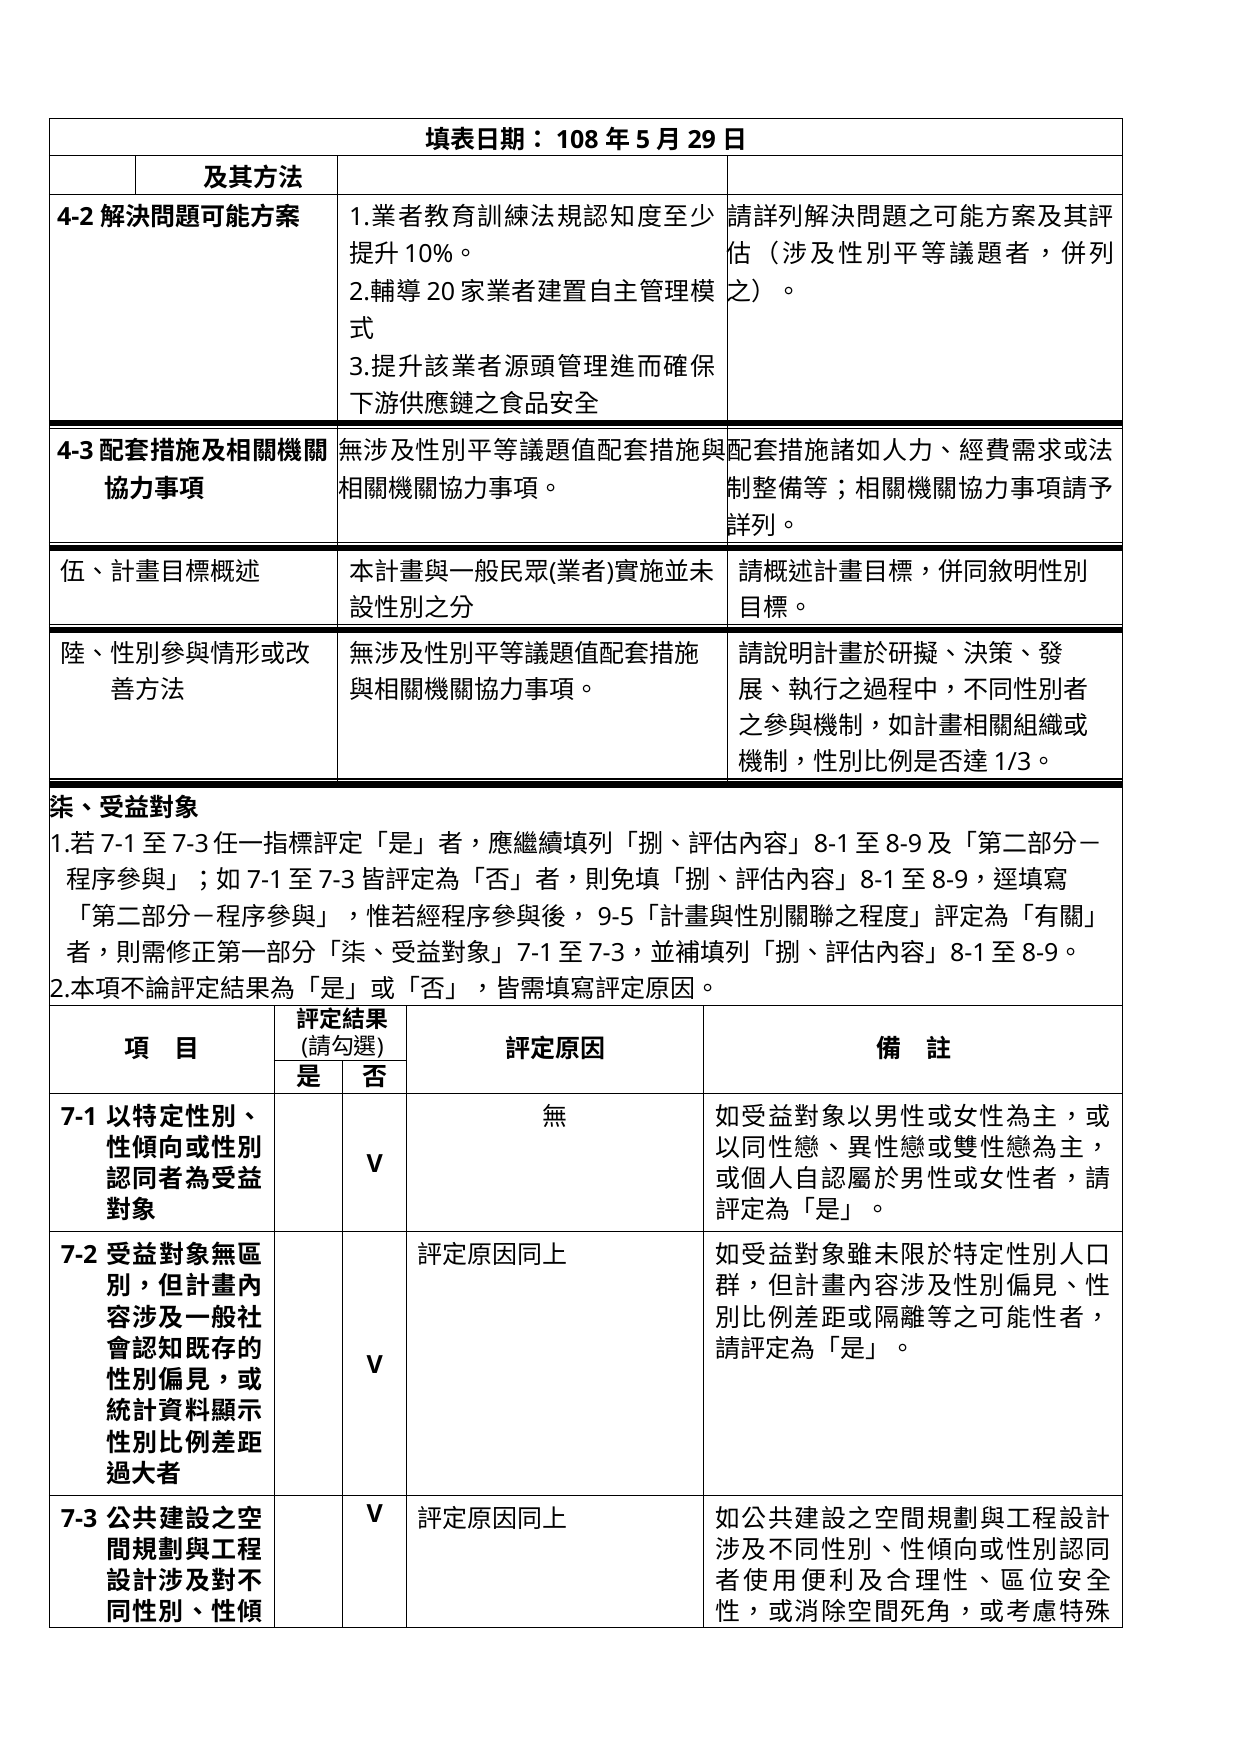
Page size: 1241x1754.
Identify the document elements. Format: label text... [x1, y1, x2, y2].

table_cell [338, 156, 727, 194]
table_cell 評定原因同上 [407, 1496, 703, 1627]
table_cell 無 [407, 1094, 703, 1231]
table_cell 7-2 受益對象無區別，但計畫內容涉及一般社會認知既存的性別偏見，或統計資料顯示性別比例差距過大者 [50, 1232, 274, 1495]
table_cell 是 [275, 1061, 342, 1093]
table_cell [275, 1232, 342, 1495]
table_cell 及其方法 [136, 156, 337, 194]
table_cell 評定結果 (請勾選) [275, 1006, 406, 1060]
table_cell 7-3 公共建設之空間規劃與工程設計涉及對不同性別、性傾 [50, 1496, 274, 1627]
table_cell 備 註 [704, 1006, 1122, 1093]
table_cell 7-1 以特定性別、性傾向或性別認同者為受益對象 [50, 1094, 274, 1231]
table_cell 無涉及性別平等議題值配套措施與相關機關協力事項。 [338, 633, 727, 778]
table_cell V [343, 1232, 406, 1495]
table_cell 柒、受益對象 1.若7-1至7-3任一指標評定「是」者，應繼續填列「捌、評估內容」8-1至8-9及「第二部分－程序參與」；如7-1至7-3皆評定為「否」者，則免填「捌、評估內容」8-1至8-9，逕填寫「第二部分－程序參與」，惟若經程序參與後， 9-5「計畫與性別關聯之程度」評定為「有關」者，則需修正第一部分「柒、受益對象」7-1至7-3，並補填列「捌、評估內容」8-1至8-9。 2.本項不論評定結果為「是」或「否」，皆需填寫評定原因。 [50, 788, 1122, 1005]
table_cell 本計畫與一般民眾(業者)實施並未設性別之分 [338, 551, 727, 624]
table_cell 伍、計畫目標概述 [50, 551, 337, 624]
table_cell [275, 1094, 342, 1231]
table_cell 請詳列解決問題之可能方案及其評估（涉及性別平等議題者，併列之）。 [728, 195, 1122, 420]
table_cell 如受益對象雖未限於特定性別人口群，但計畫內容涉及性別偏見、性別比例差距或隔離等之可能性者，請評定為「是」。 [704, 1232, 1122, 1495]
table_cell [728, 156, 1122, 194]
table_cell 項 目 [50, 1006, 274, 1093]
table_cell 請說明計畫於研擬、決策、發展、執行之過程中，不同性別者之參與機制，如計畫相關組織或機制，性別比例是否達1/3。 [728, 633, 1122, 778]
table_cell 評定原因同上 [407, 1232, 703, 1495]
table_cell 評定原因 [407, 1006, 703, 1093]
table_header 填表日期： 108 年 5 月 29 日 [50, 119, 1122, 155]
table_cell 如公共建設之空間規劃與工程設計涉及不同性別、性傾向或性別認同者使用便利及合理性、區位安全性，或消除空間死角，或考慮特殊 [704, 1496, 1122, 1627]
table_cell 無涉及性別平等議題值配套措施與相關機關協力事項。 [338, 429, 727, 542]
table_cell [275, 1496, 342, 1627]
table_cell 陸、性別參與情形或改善方法 [50, 633, 337, 778]
table_cell V [343, 1094, 406, 1231]
table_cell 請概述計畫目標，併同敘明性別目標。 [728, 551, 1122, 624]
table_cell [50, 156, 135, 194]
table_cell 4-2 解決問題可能方案 [50, 195, 337, 420]
table_cell V [343, 1496, 406, 1627]
table_cell 如受益對象以男性或女性為主，或以同性戀、異性戀或雙性戀為主，或個人自認屬於男性或女性者，請評定為「是」。 [704, 1094, 1122, 1231]
table_cell 配套措施諸如人力、經費需求或法制整備等；相關機關協力事項請予詳列。 [728, 429, 1122, 542]
table_cell 4-3配套措施及相關機關協力事項 [50, 429, 337, 542]
table_cell 否 [343, 1061, 406, 1093]
table_cell 1.業者教育訓練法規認知度至少提升10%。 2.輔導20家業者建置自主管理模式 3.提升該業者源頭管理進而確保下游供應鏈之食品安全 [338, 195, 727, 420]
